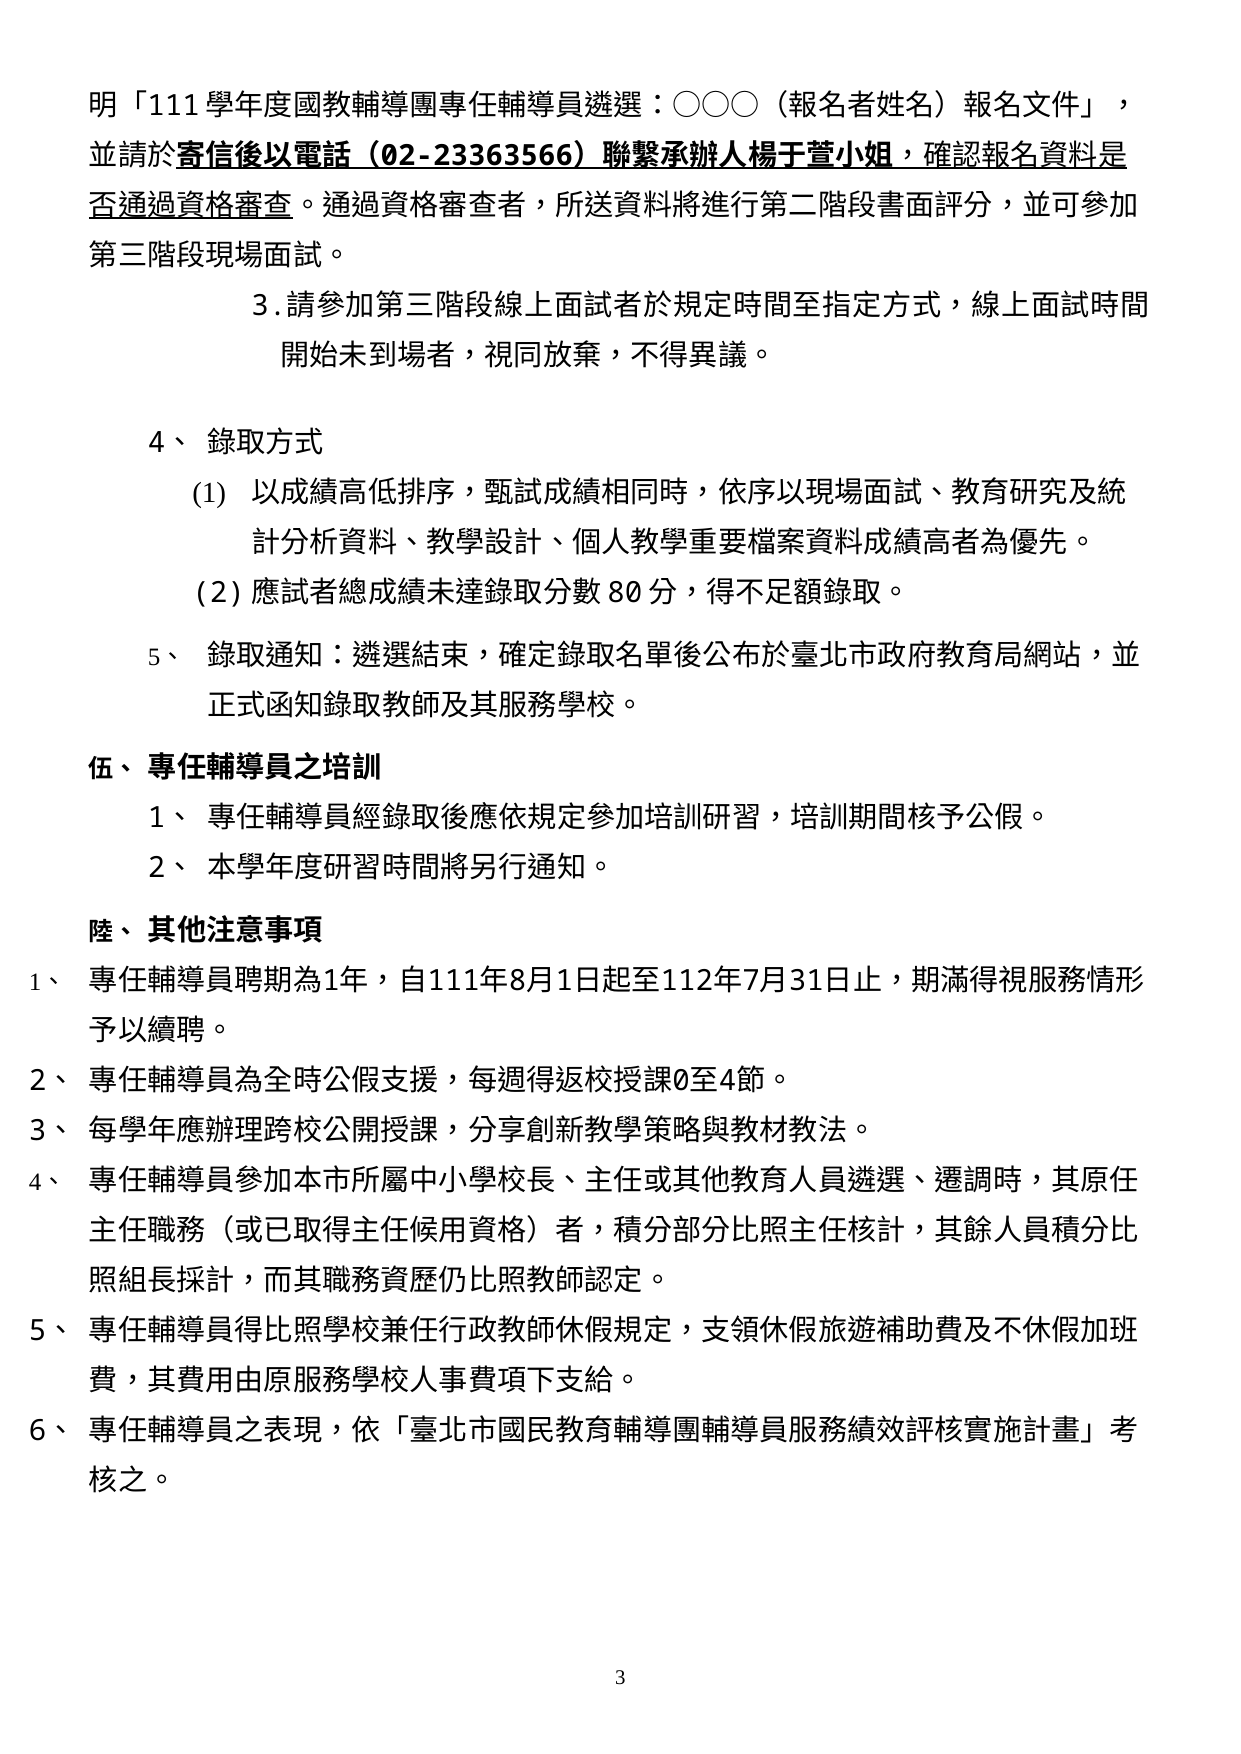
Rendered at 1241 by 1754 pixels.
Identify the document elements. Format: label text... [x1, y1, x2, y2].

list 專任輔導員之培訓 [89, 737, 1152, 787]
list 錄取通知：遴選結束，確定錄取名單後公布於臺北市政府教育局網站，並正式函知錄取教師及其服務學校。 [148, 625, 1152, 725]
list 明「111學年度國教輔導團專任輔導員遴選：○○○（報名者姓名）報名文件」，並請於寄信後以電話（02-23363566）聯繫承辦人楊于萱小姐，確認報名資料是否通過資格審查。通過資格審查者，所送資料將進行第二階段書面評分，並可參加第三階段現場面試。 [53, 75, 1152, 275]
list 每學年應辦理跨校公開授課，分享創新教學策略與教材教法。 [28, 1100, 1152, 1150]
list 錄取方式 [148, 412, 1152, 462]
list 本學年度研習時間將另行通知。 [148, 837, 1152, 887]
list 專任輔導員經錄取後應依規定參加培訓研習，培訓期間核予公假。 [148, 787, 1152, 837]
list 專任輔導員為全時公假支援，每週得返校授課0至4節。 [28, 1050, 1152, 1100]
list 專任輔導員之表現，依「臺北市國民教育輔導團輔導員服務績效評核實施計畫」考核之。 [28, 1400, 1152, 1500]
list 專任輔導員參加本市所屬中小學校長、主任或其他教育人員遴選、遷調時，其原任主任職務（或已取得主任候用資格）者，積分部分比照主任核計，其餘人員積分比照組長採計，而其職務資歷仍比照教師認定。 [28, 1150, 1152, 1300]
list 應試者總成績未達錄取分數80分，得不足額錄取。 [192, 562, 1152, 612]
list 請參加第三階段線上面試者於規定時間至指定方式，線上面試時間開始未到場者，視同放棄，不得異議。 [251, 275, 1152, 375]
list 其他注意事項 [89, 900, 1152, 950]
list 以成績高低排序，甄試成績相同時，依序以現場面試、教育研究及統計分析資料、教學設計、個人教學重要檔案資料成績高者為優先。 [192, 462, 1152, 562]
list 專任輔導員得比照學校兼任行政教師休假規定，支領休假旅遊補助費及不休假加班費，其費用由原服務學校人事費項下支給。 [28, 1300, 1152, 1400]
list 專任輔導員聘期為1年，自111年8月1日起至112年7月31日止，期滿得視服務情形予以續聘。 [28, 950, 1152, 1050]
